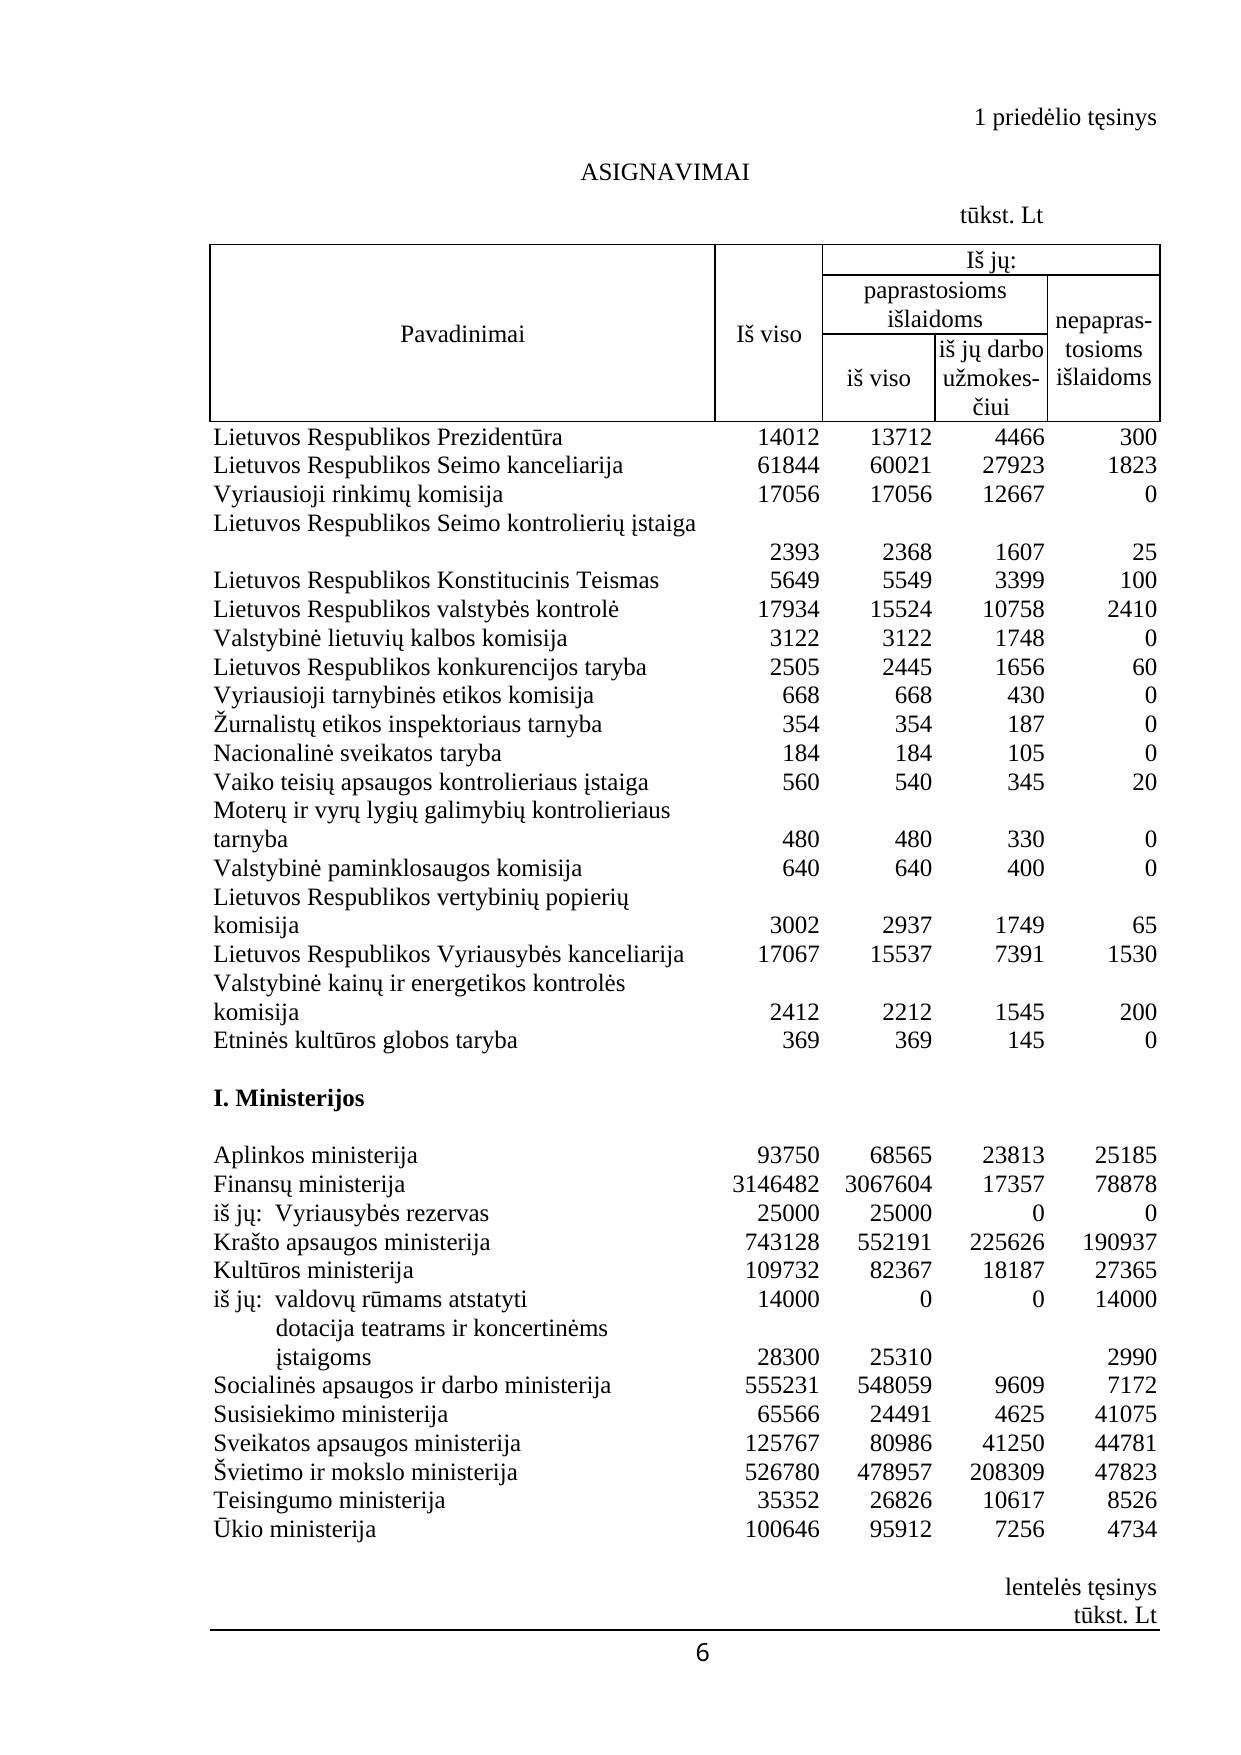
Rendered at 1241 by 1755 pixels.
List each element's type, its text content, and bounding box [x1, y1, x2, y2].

table_cell 0 [1048, 738, 1160, 767]
table_cell Susisiekimo ministerija [210, 1399, 715, 1428]
table_cell 743128 [715, 1227, 822, 1256]
table_header 1 priedėlio tęsinys [212, 102, 1168, 131]
table_cell 330 [935, 796, 1047, 853]
table_cell 0 [1048, 479, 1160, 508]
table_cell 17934 [715, 594, 822, 623]
table_cell 2410 [1048, 594, 1160, 623]
table_cell 35352 [715, 1486, 822, 1514]
table_cell [715, 1054, 822, 1083]
table_cell Lietuvos Respublikos vertybinių popierių komisija [210, 882, 715, 939]
table_cell 12667 [935, 479, 1047, 508]
table_cell 200 [1048, 968, 1160, 1026]
table_cell 225626 [935, 1227, 1047, 1256]
table_cell 1607 [935, 508, 1047, 566]
table_cell 540 [823, 767, 935, 796]
table_cell 354 [823, 709, 935, 738]
table_cell [935, 1083, 1047, 1141]
text ASIGNAVIMAI [210, 157, 1120, 186]
table_cell 2937 [823, 882, 935, 939]
table_cell 27365 [1048, 1256, 1160, 1284]
table_cell 190937 [1048, 1227, 1160, 1256]
table_cell 2505 [715, 652, 822, 681]
table_cell 44781 [1048, 1428, 1160, 1457]
table_cell 10617 [935, 1486, 1047, 1514]
table_cell 25000 [823, 1198, 935, 1227]
table_cell 2412 [715, 968, 822, 1026]
table_cell lentelės tęsinys tūkst. Lt [210, 1543, 1160, 1629]
table_cell Ūkio ministerija [210, 1514, 715, 1543]
table_cell 3146482 [715, 1169, 822, 1198]
table_cell 125767 [715, 1428, 822, 1457]
table_cell 526780 [715, 1457, 822, 1486]
table_cell 187 [935, 709, 1047, 738]
table_cell 552191 [823, 1227, 935, 1256]
table_cell Lietuvos Respublikos Prezidentūra [210, 422, 715, 451]
table_cell 105 [935, 738, 1047, 767]
table_cell 480 [823, 796, 935, 853]
table_cell 2368 [823, 508, 935, 566]
table_cell 0 [1048, 796, 1160, 853]
table_cell 78878 [1048, 1169, 1160, 1198]
table_cell paprastosioms išlaidoms [823, 276, 1047, 333]
table_cell 14012 [715, 422, 822, 451]
table_cell 23813 [935, 1141, 1047, 1169]
table_cell 61844 [715, 451, 822, 479]
table_cell 3122 [823, 623, 935, 652]
table_header Iš jų: [823, 245, 1159, 274]
table_cell 3122 [715, 623, 822, 652]
table_cell Žurnalistų etikos inspektoriaus tarnyba [210, 709, 715, 738]
table_cell 354 [715, 709, 822, 738]
table_cell 14000 28300 [715, 1284, 822, 1371]
table_cell Aplinkos ministerija [210, 1141, 715, 1169]
table_cell 109732 [715, 1256, 822, 1284]
table_cell Vaiko teisių apsaugos kontrolieriaus įstaiga [210, 767, 715, 796]
table_cell 100 [1048, 566, 1160, 594]
table_cell 25000 [715, 1198, 822, 1227]
table_header Iš viso [716, 245, 822, 421]
table_cell 0 [1048, 1026, 1160, 1054]
table_cell 14000 2990 [1048, 1284, 1160, 1371]
table_cell 668 [715, 681, 822, 709]
table_cell 17056 [823, 479, 935, 508]
table_cell [823, 1083, 935, 1141]
table_cell 668 [823, 681, 935, 709]
table_cell 10758 [935, 594, 1047, 623]
table_cell Lietuvos Respublikos Seimo kanceliarija [210, 451, 715, 479]
table_cell 20 [1048, 767, 1160, 796]
table_cell Lietuvos Respublikos valstybės kontrolė [210, 594, 715, 623]
table_cell 3067604 [823, 1169, 935, 1198]
table_cell 65566 [715, 1399, 822, 1428]
table_cell 369 [715, 1026, 822, 1054]
table_cell 60 [1048, 652, 1160, 681]
table_cell 1823 [1048, 451, 1160, 479]
table_cell 208309 [935, 1457, 1047, 1486]
table_cell Lietuvos Respublikos Vyriausybės kanceliarija [210, 939, 715, 968]
table_cell 0 [1048, 709, 1160, 738]
table_cell Krašto apsaugos ministerija [210, 1227, 715, 1256]
table_cell 478957 [823, 1457, 935, 1486]
table_cell 100646 [715, 1514, 822, 1543]
table_cell nepapras-tosioms išlaidoms [1048, 276, 1159, 421]
table_cell [1048, 1083, 1160, 1141]
table_cell 1748 [935, 623, 1047, 652]
table_cell 184 [715, 738, 822, 767]
table_cell Švietimo ir mokslo ministerija [210, 1457, 715, 1486]
table_cell 0 [935, 1198, 1047, 1227]
table_cell I. Ministerijos [210, 1083, 715, 1141]
table_cell [210, 1054, 715, 1083]
table_cell 145 [935, 1026, 1047, 1054]
table_cell [715, 1083, 822, 1141]
table_cell 17067 [715, 939, 822, 968]
table_cell 7391 [935, 939, 1047, 968]
table_cell 555231 [715, 1371, 822, 1399]
table_cell 25185 [1048, 1141, 1160, 1169]
table_cell 3399 [935, 566, 1047, 594]
table_cell 4466 [935, 422, 1047, 451]
table_cell 0 25310 [823, 1284, 935, 1371]
table_cell Kultūros ministerija [210, 1256, 715, 1284]
table_cell 7172 [1048, 1371, 1160, 1399]
table_cell 4625 [935, 1399, 1047, 1428]
table_cell 640 [715, 853, 822, 882]
table_cell Lietuvos Respublikos Seimo kontrolierių įstaiga [210, 508, 715, 566]
table_cell 15537 [823, 939, 935, 968]
table_cell Vyriausioji tarnybinės etikos komisija [210, 681, 715, 709]
table_cell 68565 [823, 1141, 935, 1169]
table_cell 95912 [823, 1514, 935, 1543]
table_cell iš viso [823, 335, 934, 421]
table_cell 1530 [1048, 939, 1160, 968]
table_cell 4734 [1048, 1514, 1160, 1543]
table_cell 480 [715, 796, 822, 853]
table_cell 1749 [935, 882, 1047, 939]
table_cell iš jų darbo užmokes-čiui [936, 335, 1047, 421]
table_cell Lietuvos Respublikos Konstitucinis Teismas [210, 566, 715, 594]
table_cell 13712 [823, 422, 935, 451]
table_cell 26826 [823, 1486, 935, 1514]
table_cell 184 [823, 738, 935, 767]
table_cell 345 [935, 767, 1047, 796]
table_cell 1656 [935, 652, 1047, 681]
table_cell 93750 [715, 1141, 822, 1169]
table_cell 15524 [823, 594, 935, 623]
table_cell 25 [1048, 508, 1160, 566]
table_cell Finansų ministerija [210, 1169, 715, 1198]
table_cell 65 [1048, 882, 1160, 939]
table_cell 7256 [935, 1514, 1047, 1543]
table_cell 80986 [823, 1428, 935, 1457]
table_cell Sveikatos apsaugos ministerija [210, 1428, 715, 1457]
table_cell [823, 1054, 935, 1083]
table_cell 560 [715, 767, 822, 796]
table_cell 548059 [823, 1371, 935, 1399]
table_cell 2445 [823, 652, 935, 681]
table_cell 2212 [823, 968, 935, 1026]
table_cell Nacionalinė sveikatos taryba [210, 738, 715, 767]
table_cell Valstybinė paminklosaugos komisija [210, 853, 715, 882]
table_cell 24491 [823, 1399, 935, 1428]
table_cell 0 [1048, 853, 1160, 882]
table_cell 300 [1048, 422, 1160, 451]
table_cell Moterų ir vyrų lygių galimybių kontrolieriaus tarnyba [210, 796, 715, 853]
table_cell 0 [1048, 681, 1160, 709]
table_cell [935, 1054, 1047, 1083]
table_cell Socialinės apsaugos ir darbo ministerija [210, 1371, 715, 1399]
table_cell 17357 [935, 1169, 1047, 1198]
table_cell 17056 [715, 479, 822, 508]
table_cell Valstybinė lietuvių kalbos komisija [210, 623, 715, 652]
table_cell 0 [935, 1284, 1047, 1371]
table_cell 27923 [935, 451, 1047, 479]
table_cell 3002 [715, 882, 822, 939]
table_cell 400 [935, 853, 1047, 882]
table_cell Lietuvos Respublikos konkurencijos taryba [210, 652, 715, 681]
table_cell 60021 [823, 451, 935, 479]
table_cell 82367 [823, 1256, 935, 1284]
table_cell 430 [935, 681, 1047, 709]
table_cell 5549 [823, 566, 935, 594]
table_cell 2393 [715, 508, 822, 566]
table_cell 47823 [1048, 1457, 1160, 1486]
table_cell 9609 [935, 1371, 1047, 1399]
text tūkst. Lt [210, 201, 1120, 229]
table_cell iš jų: valdovų rūmams atstatyti dotacija teatrams ir koncertinėms įstaigoms [210, 1284, 715, 1371]
table_cell 0 [1048, 1198, 1160, 1227]
table_cell 369 [823, 1026, 935, 1054]
table_cell 0 [1048, 623, 1160, 652]
table_cell 1545 [935, 968, 1047, 1026]
table_cell iš jų: Vyriausybės rezervas [210, 1198, 715, 1227]
table_cell 8526 [1048, 1486, 1160, 1514]
table_cell 640 [823, 853, 935, 882]
table_cell 41075 [1048, 1399, 1160, 1428]
table_cell 18187 [935, 1256, 1047, 1284]
table_header Pavadinimai [211, 245, 714, 421]
table_cell [1048, 1054, 1160, 1083]
table_cell 41250 [935, 1428, 1047, 1457]
table_cell Teisingumo ministerija [210, 1486, 715, 1514]
table_cell Etninės kultūros globos taryba [210, 1026, 715, 1054]
table_cell Valstybinė kainų ir energetikos kontrolės komisija [210, 968, 715, 1026]
table_cell 5649 [715, 566, 822, 594]
table_cell Vyriausioji rinkimų komisija [210, 479, 715, 508]
